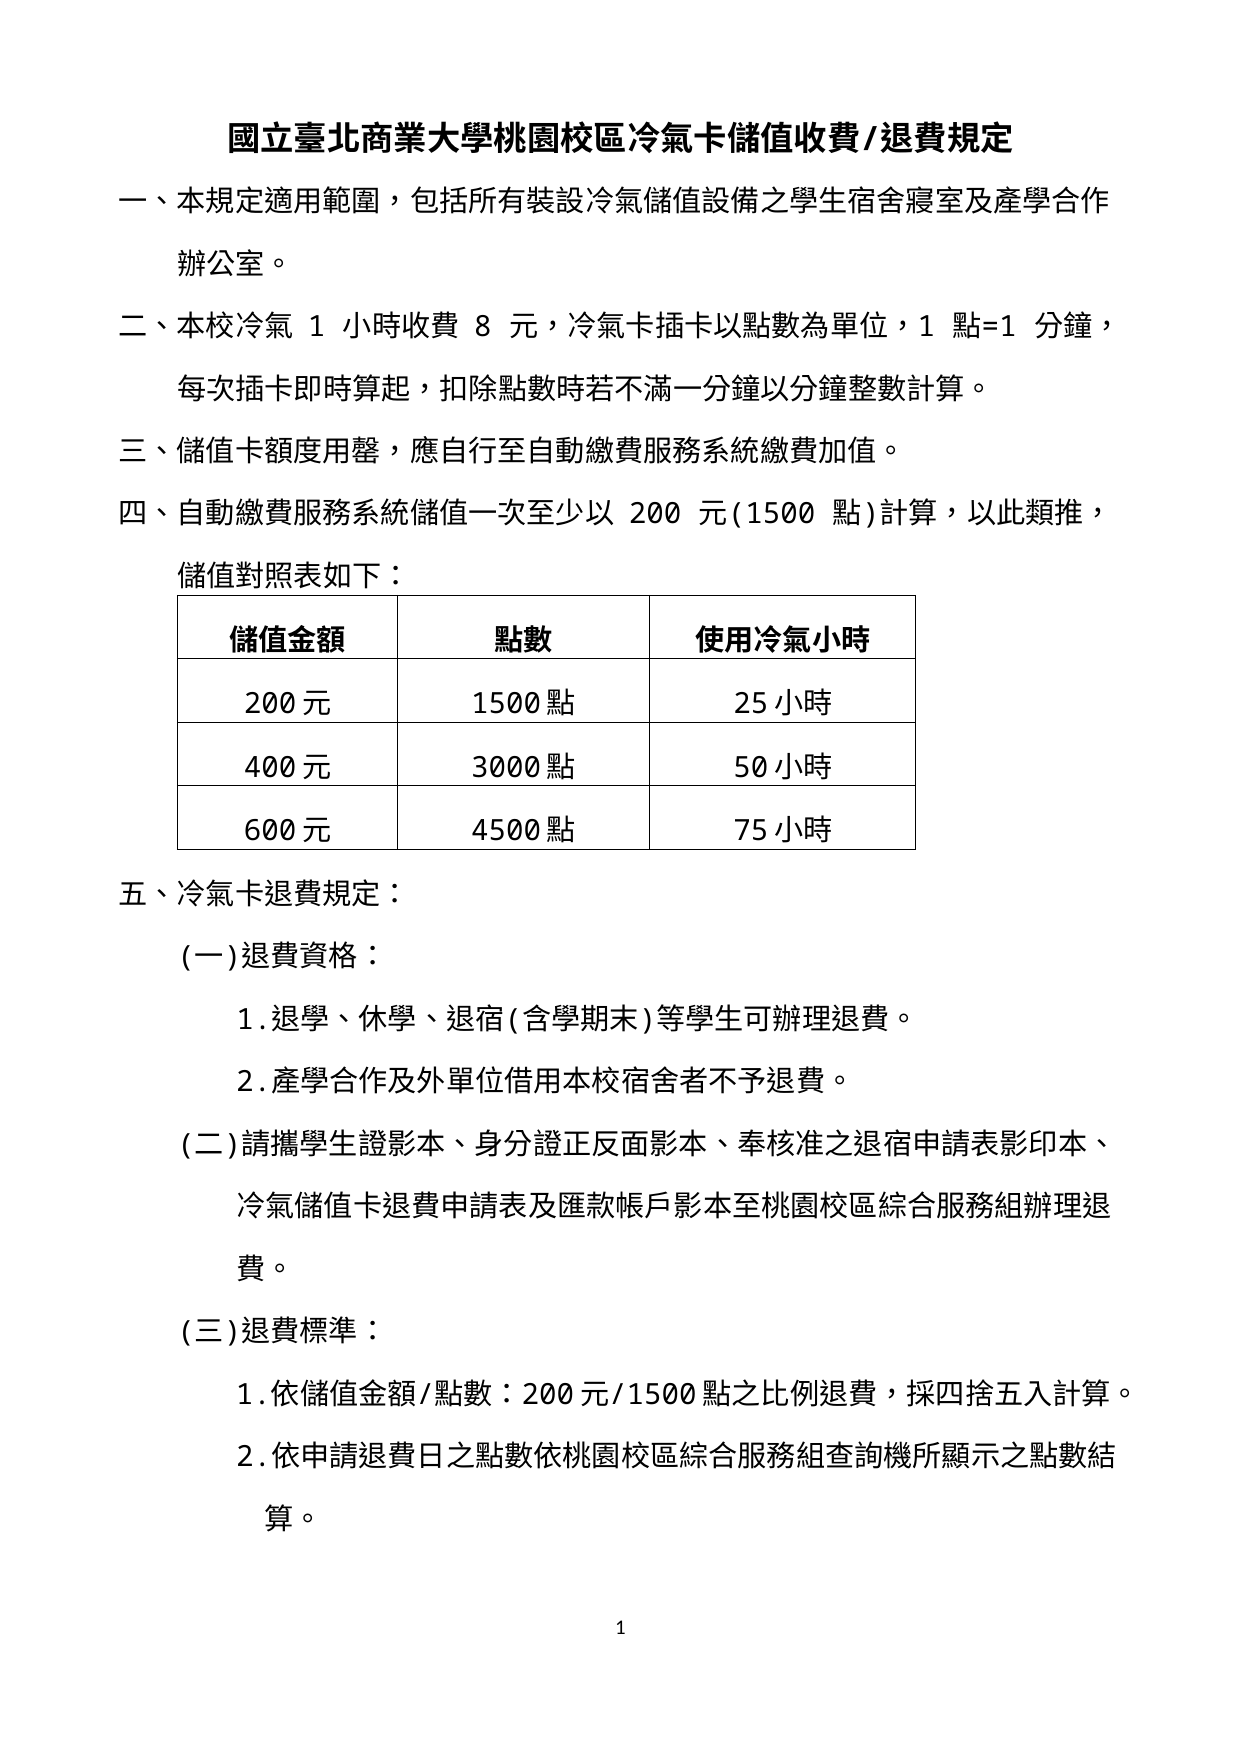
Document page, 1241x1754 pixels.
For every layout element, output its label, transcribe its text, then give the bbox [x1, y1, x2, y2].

text (一)退費資格： [118, 912, 1122, 975]
table_cell 50小時 [650, 723, 915, 785]
text 2.產學合作及外單位借用本校宿舍者不予退費。 [236, 1037, 1122, 1100]
table_cell 200元 [178, 659, 397, 722]
text (三)退費標準： [118, 1287, 1122, 1350]
table_cell 400元 [178, 723, 397, 785]
table_header 點數 [398, 596, 649, 658]
text 1.退學、休學、退宿(含學期末)等學生可辦理退費。 [177, 975, 1122, 1037]
table_cell 4500點 [398, 786, 649, 849]
text 二、本校冷氣 1 小時收費 8 元，冷氣卡插卡以點數為單位，1 點=1 分鐘，每次插卡即時算起，扣除點數時若不滿一分鐘以分鐘整數計算。 [118, 282, 1122, 407]
text 四、自動繳費服務系統儲值一次至少以 200 元(1500 點)計算，以此類推，儲值對照表如下： [118, 470, 1122, 595]
table_cell 3000點 [398, 723, 649, 785]
table_cell 1500點 [398, 659, 649, 722]
table_header 儲值金額 [178, 596, 397, 658]
table_cell 25小時 [650, 659, 915, 722]
text (二)請攜學生證影本、身分證正反面影本、奉核准之退宿申請表影印本、冷氣儲值卡退費申請表及匯款帳戶影本至桃園校區綜合服務組辦理退費。 [177, 1100, 1122, 1287]
text 五、冷氣卡退費規定： [118, 850, 1122, 912]
text 2.依申請退費日之點數依桃園校區綜合服務組查詢機所顯示之點數結算。 [236, 1412, 1122, 1537]
text 1.依儲值金額/點數：200元/1500點之比例退費，採四捨五入計算。 [236, 1350, 1122, 1412]
table_cell 600元 [178, 786, 397, 849]
table_cell 75小時 [650, 786, 915, 849]
table_header 使用冷氣小時 [650, 596, 915, 658]
text 國立臺北商業大學桃園校區冷氣卡儲值收費/退費規定 [118, 95, 1122, 157]
text 一、本規定適用範圍，包括所有裝設冷氣儲值設備之學生宿舍寢室及產學合作辦公室。 [118, 157, 1122, 282]
text 三、儲值卡額度用罄，應自行至自動繳費服務系統繳費加值。 [118, 407, 1122, 470]
